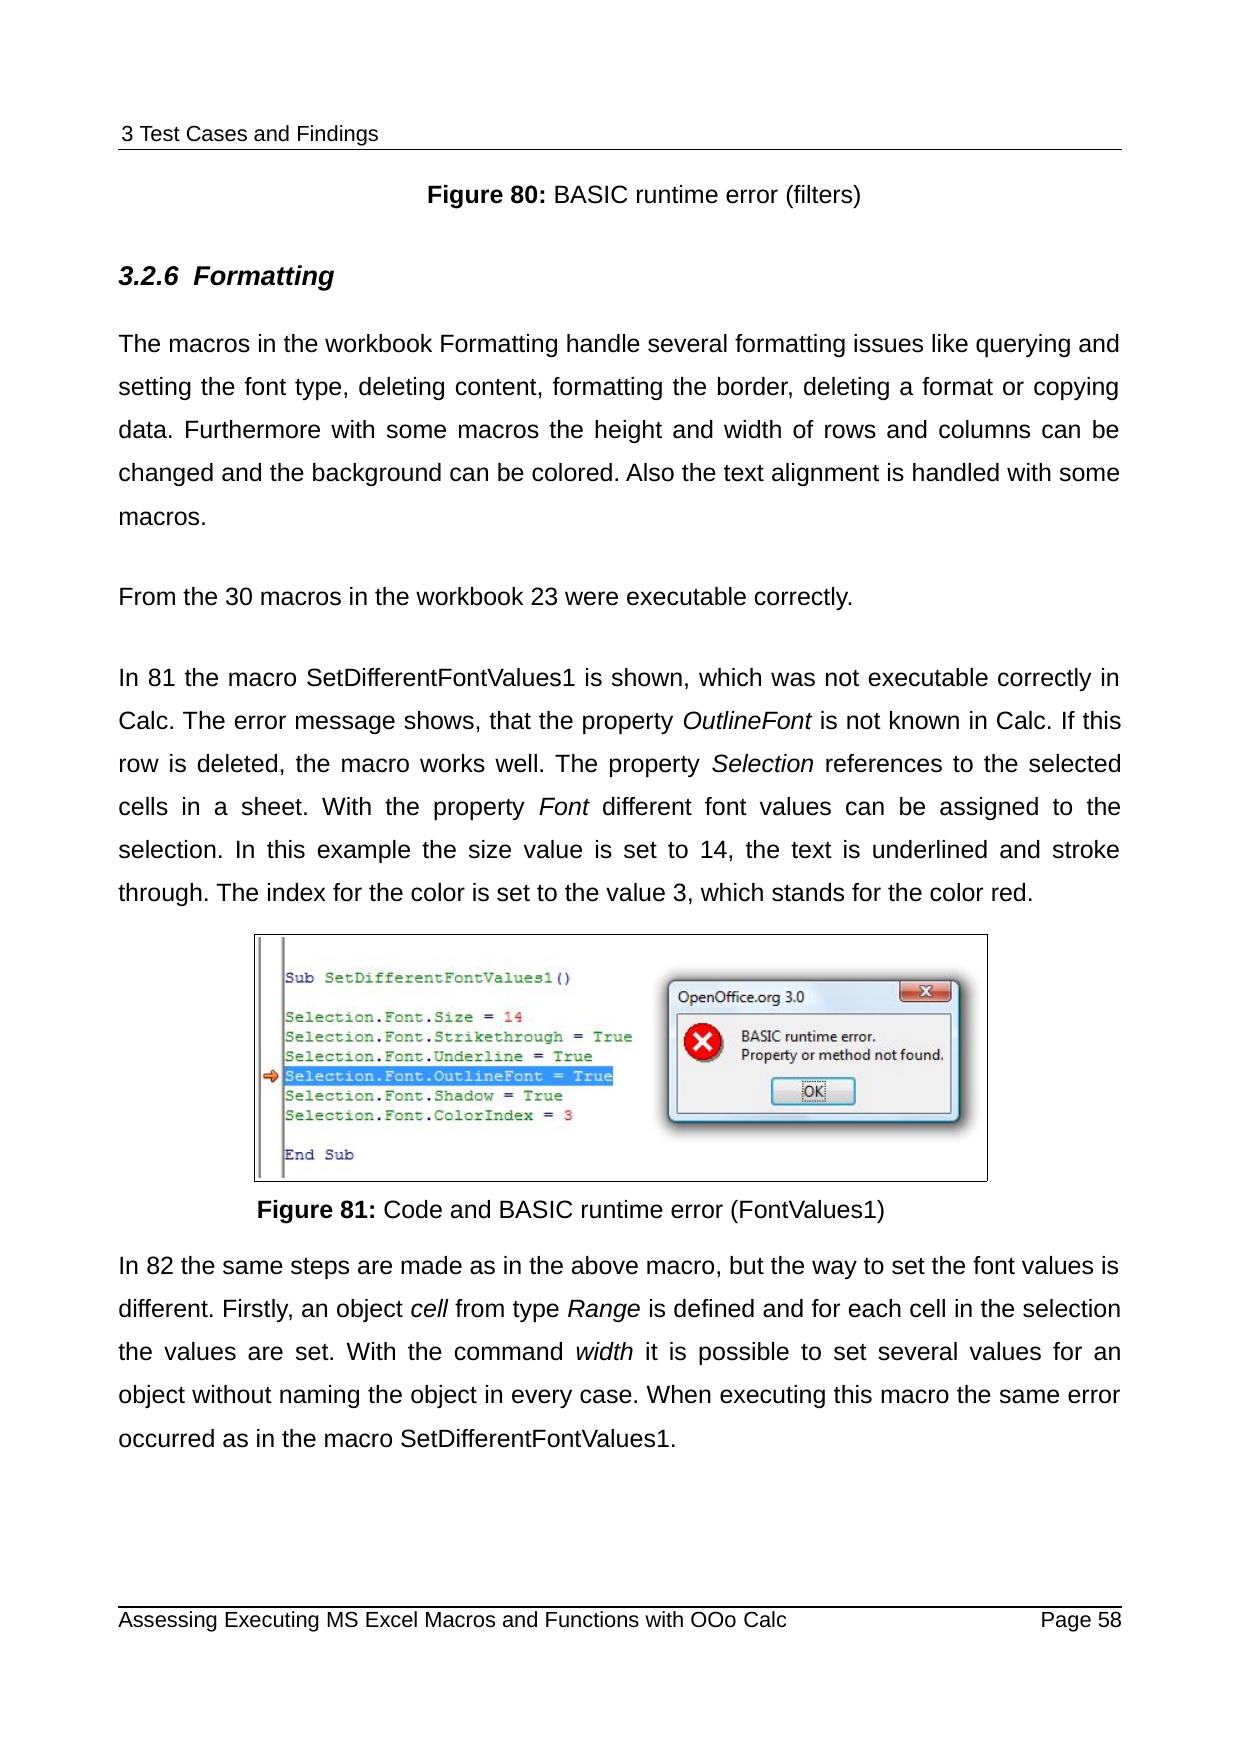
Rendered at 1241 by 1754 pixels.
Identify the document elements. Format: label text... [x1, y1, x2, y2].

subtitle Formatting [118, 260, 1122, 292]
text In Figure 82 the same steps are made as in the above macro, but the way to set the font values is different. Firstly, an object cell from type Range is defined and for each cell in the selection the values are set. With the command width it is possible to set several values for an object without naming the object in every case. When executing this macro the same error occurred as in the macro SetDifferentFontValues1. [118, 1251, 1122, 1452]
picture [256, 937, 984, 1178]
text From the 30 macros in the workbook 23 were executable correctly. [118, 582, 1122, 611]
subtitle Figure 80: BASIC runtime error (filters) [427, 180, 1122, 208]
subtitle Figure 81: Code and BASIC runtime error (FontValues1) [255, 935, 1122, 1224]
text The macros in the workbook Formatting handle several formatting issues like querying and setting the font type, deleting content, formatting the border, deleting a format or copying data. Furthermore with some macros the height and width of rows and columns can be changed and the background can be colored. Also the text alignment is handled with some macros. [118, 329, 1122, 530]
text In Figure 81 the macro SetDifferentFontValues1 is shown, which was not executable correctly in Calc. The error message shows, that the property OutlineFont is not known in Calc. If this row is deleted, the macro works well. The property Selection references to the selected cells in a sheet. With the property Font different font values can be assigned to the selection. In this example the size value is set to 14, the text is underlined and stroke through. The index for the color is set to the value 3, which stands for the color red. [118, 663, 1122, 907]
